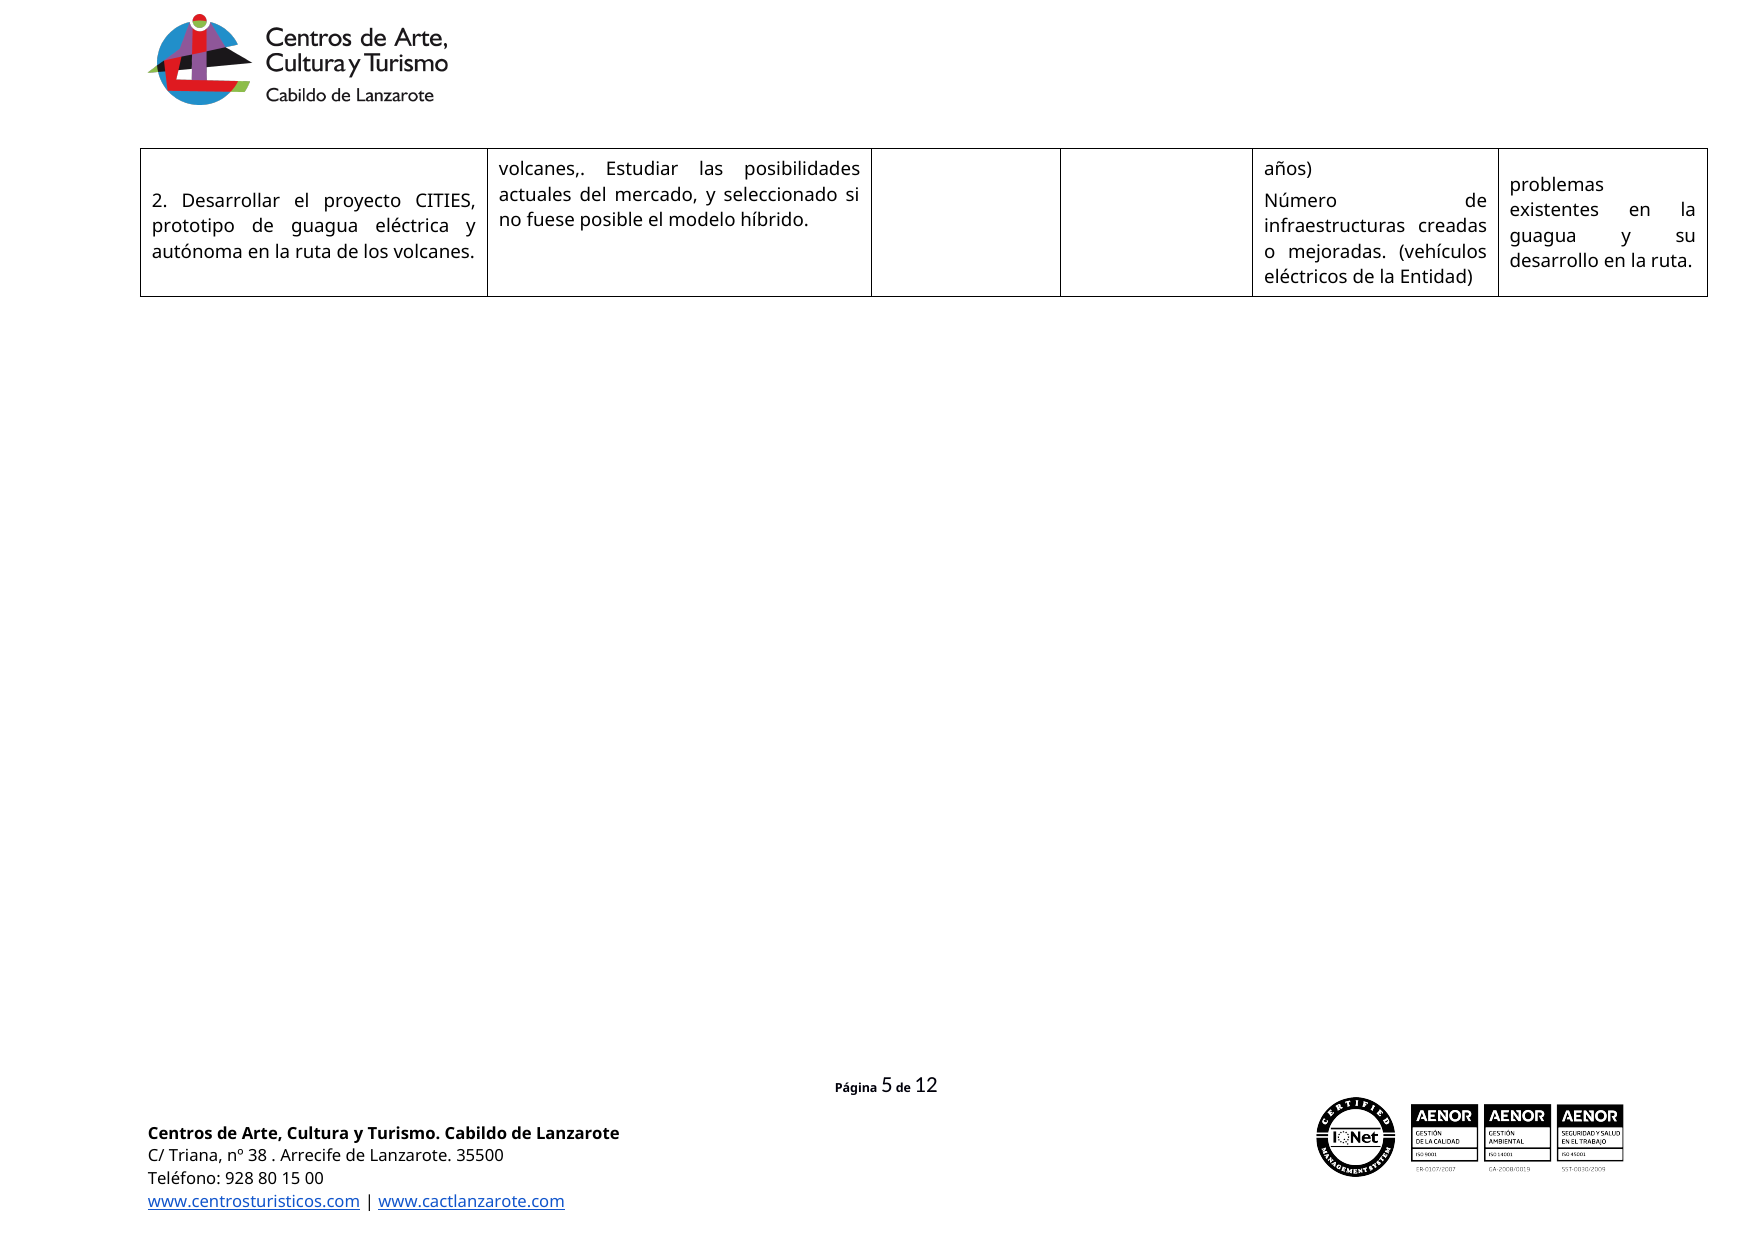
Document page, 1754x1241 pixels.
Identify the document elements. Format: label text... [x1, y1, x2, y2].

picture [147, 14, 448, 105]
table_cell problemas existentes en la guagua y su desarrollo en la ruta. [1499, 149, 1707, 296]
table_cell [1061, 149, 1252, 296]
picture [1316, 1097, 1624, 1177]
table_cell 2. Desarrollar el proyecto CITIES, prototipo de guagua eléctrica y autónoma en la ruta de los volcanes. [141, 149, 487, 296]
table_cell [872, 149, 1060, 296]
table_cell volcanes,. Estudiar las posibilidades actuales del mercado, y seleccionado si no fuese posible el modelo híbrido. [488, 149, 871, 296]
table_cell años) Número de infraestructuras creadas o mejoradas. (vehículos eléctricos de la Entidad) [1253, 149, 1498, 296]
